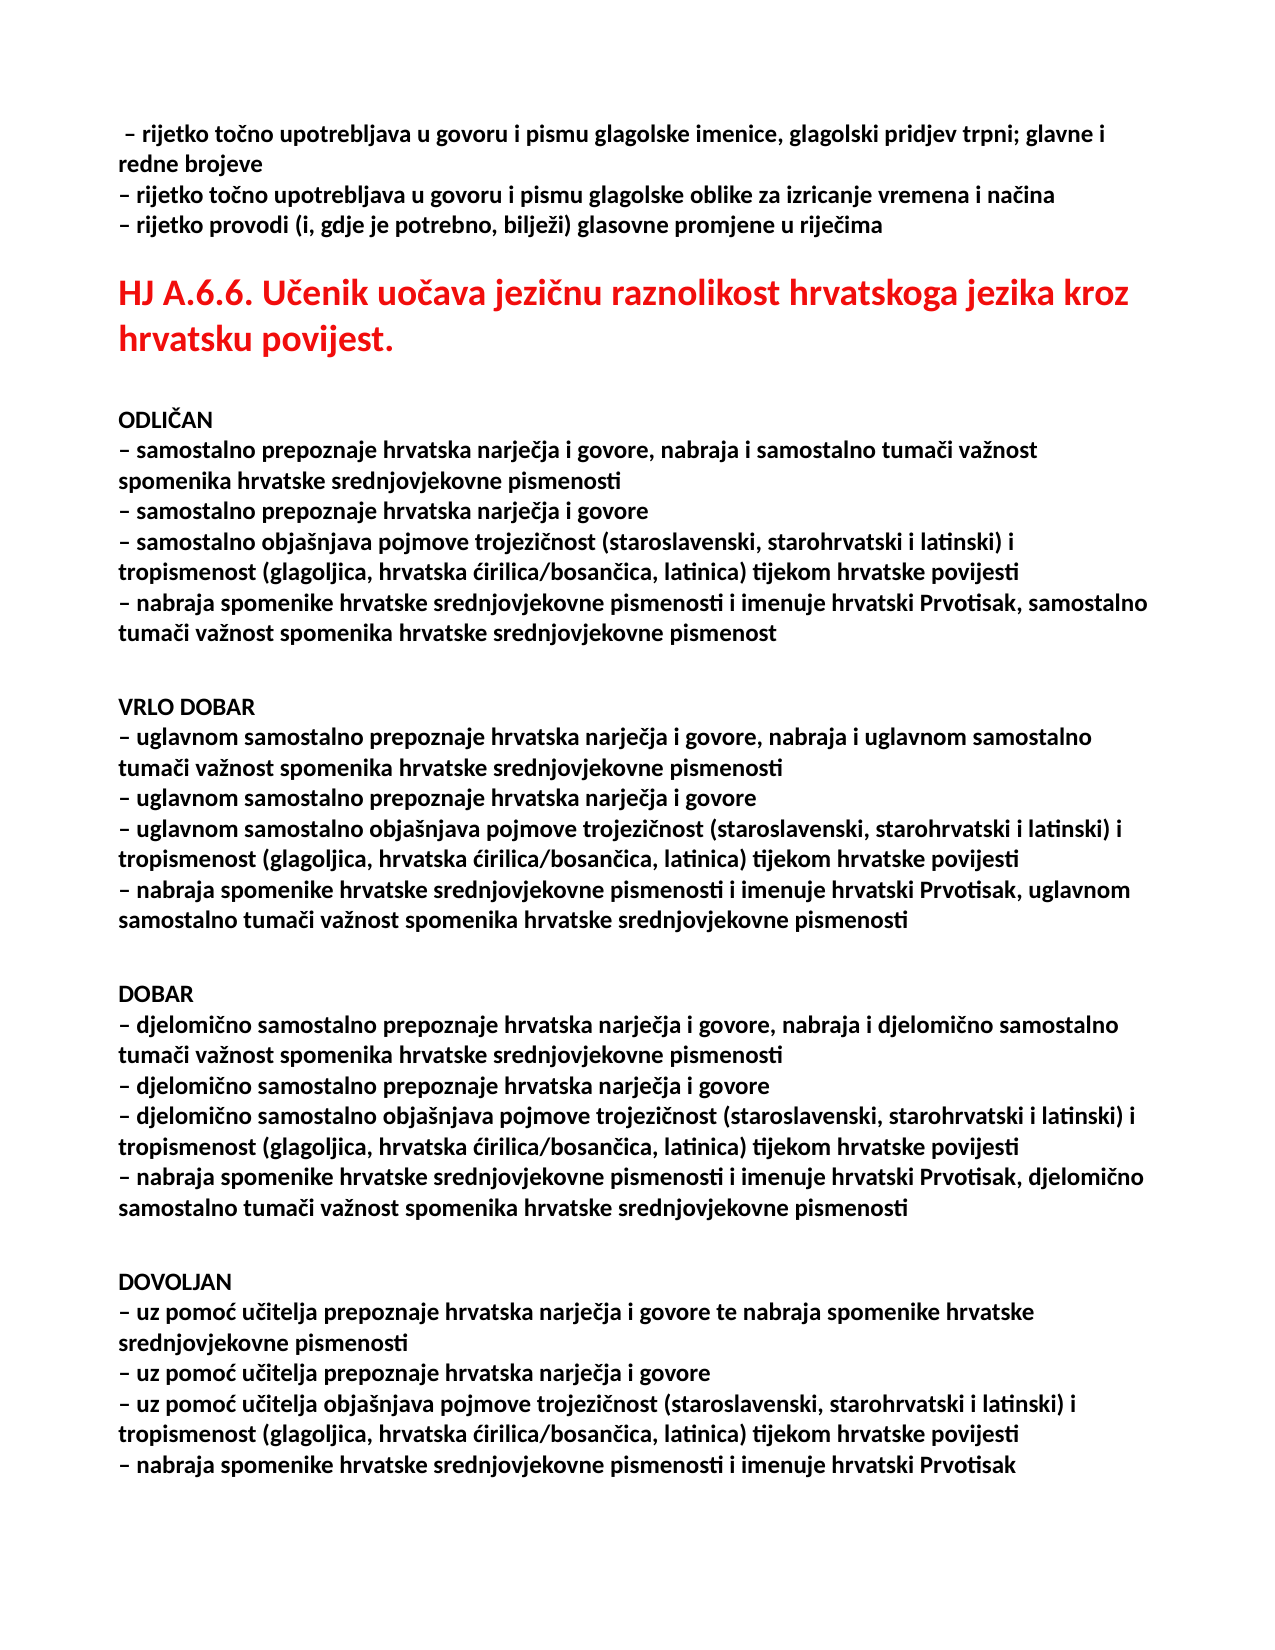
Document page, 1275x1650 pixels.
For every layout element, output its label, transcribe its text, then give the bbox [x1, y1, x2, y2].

text – samostalno objašnjava pojmove trojezičnost (staroslavenski, starohrvatski i latinski) i tropismenost (glagoljica, hrvatska ćirilica/bosančica, latinica) tijekom hrvatske povijesti [118, 526, 1157, 587]
text – djelomično samostalno prepoznaje hrvatska narječja i govore [118, 1070, 1157, 1100]
text – uz pomoć učitelja prepoznaje hrvatska narječja i govore [118, 1357, 1157, 1388]
text – nabraja spomenike hrvatske srednjovjekovne pismenosti i imenuje hrvatski Prvotisak, djelomično samostalno tumači važnost spomenika hrvatske srednjovjekovne pismenosti [118, 1161, 1157, 1222]
text – rijetko točno upotrebljava u govoru i pismu glagolske oblike za izricanje vremena i načina [118, 179, 1157, 210]
text – uglavnom samostalno objašnjava pojmove trojezičnost (staroslavenski, starohrvatski i latinski) i tropismenost (glagoljica, hrvatska ćirilica/bosančica, latinica) tijekom hrvatske povijesti [118, 813, 1157, 874]
text – djelomično samostalno prepoznaje hrvatska narječja i govore, nabraja i djelomično samostalno tumači važnost spomenika hrvatske srednjovjekovne pismenosti [118, 1009, 1157, 1070]
text – rijetko provodi (i, gdje je potrebno, bilježi) glasovne promjene u riječima [118, 210, 1157, 240]
text VRLO DOBAR [118, 691, 1157, 722]
text – nabraja spomenike hrvatske srednjovjekovne pismenosti i imenuje hrvatski Prvotisak, uglavnom samostalno tumači važnost spomenika hrvatske srednjovjekovne pismenosti [118, 874, 1157, 935]
text ODLIČAN [118, 404, 1157, 434]
text – nabraja spomenike hrvatske srednjovjekovne pismenosti i imenuje hrvatski Prvotisak [118, 1449, 1157, 1479]
text – rijetko točno upotrebljava u govoru i pismu glagolske imenice, glagolski pridjev trpni; glavne i redne brojeve [118, 118, 1157, 179]
text – samostalno prepoznaje hrvatska narječja i govore [118, 495, 1157, 526]
text – nabraja spomenike hrvatske srednjovjekovne pismenosti i imenuje hrvatski Prvotisak, samostalno tumači važnost spomenika hrvatske srednjovjekovne pismenost [118, 587, 1157, 648]
text – uz pomoć učitelja objašnjava pojmove trojezičnost (staroslavenski, starohrvatski i latinski) i tropismenost (glagoljica, hrvatska ćirilica/bosančica, latinica) tijekom hrvatske povijesti [118, 1388, 1157, 1449]
text – uglavnom samostalno prepoznaje hrvatska narječja i govore, nabraja i uglavnom samostalno tumači važnost spomenika hrvatske srednjovjekovne pismenosti [118, 722, 1157, 783]
text HJ A.6.6. Učenik uočava jezičnu raznolikost hrvatskoga jezika kroz hrvatsku povijest. [118, 269, 1157, 361]
text – djelomično samostalno objašnjava pojmove trojezičnost (staroslavenski, starohrvatski i latinski) i tropismenost (glagoljica, hrvatska ćirilica/bosančica, latinica) tijekom hrvatske povijesti [118, 1100, 1157, 1161]
text DOBAR [118, 978, 1157, 1009]
text – uglavnom samostalno prepoznaje hrvatska narječja i govore [118, 783, 1157, 813]
text DOVOLJAN [118, 1266, 1157, 1296]
text – samostalno prepoznaje hrvatska narječja i govore, nabraja i samostalno tumači važnost spomenika hrvatske srednjovjekovne pismenosti [118, 434, 1157, 495]
text – uz pomoć učitelja prepoznaje hrvatska narječja i govore te nabraja spomenike hrvatske srednjovjekovne pismenosti [118, 1296, 1157, 1357]
